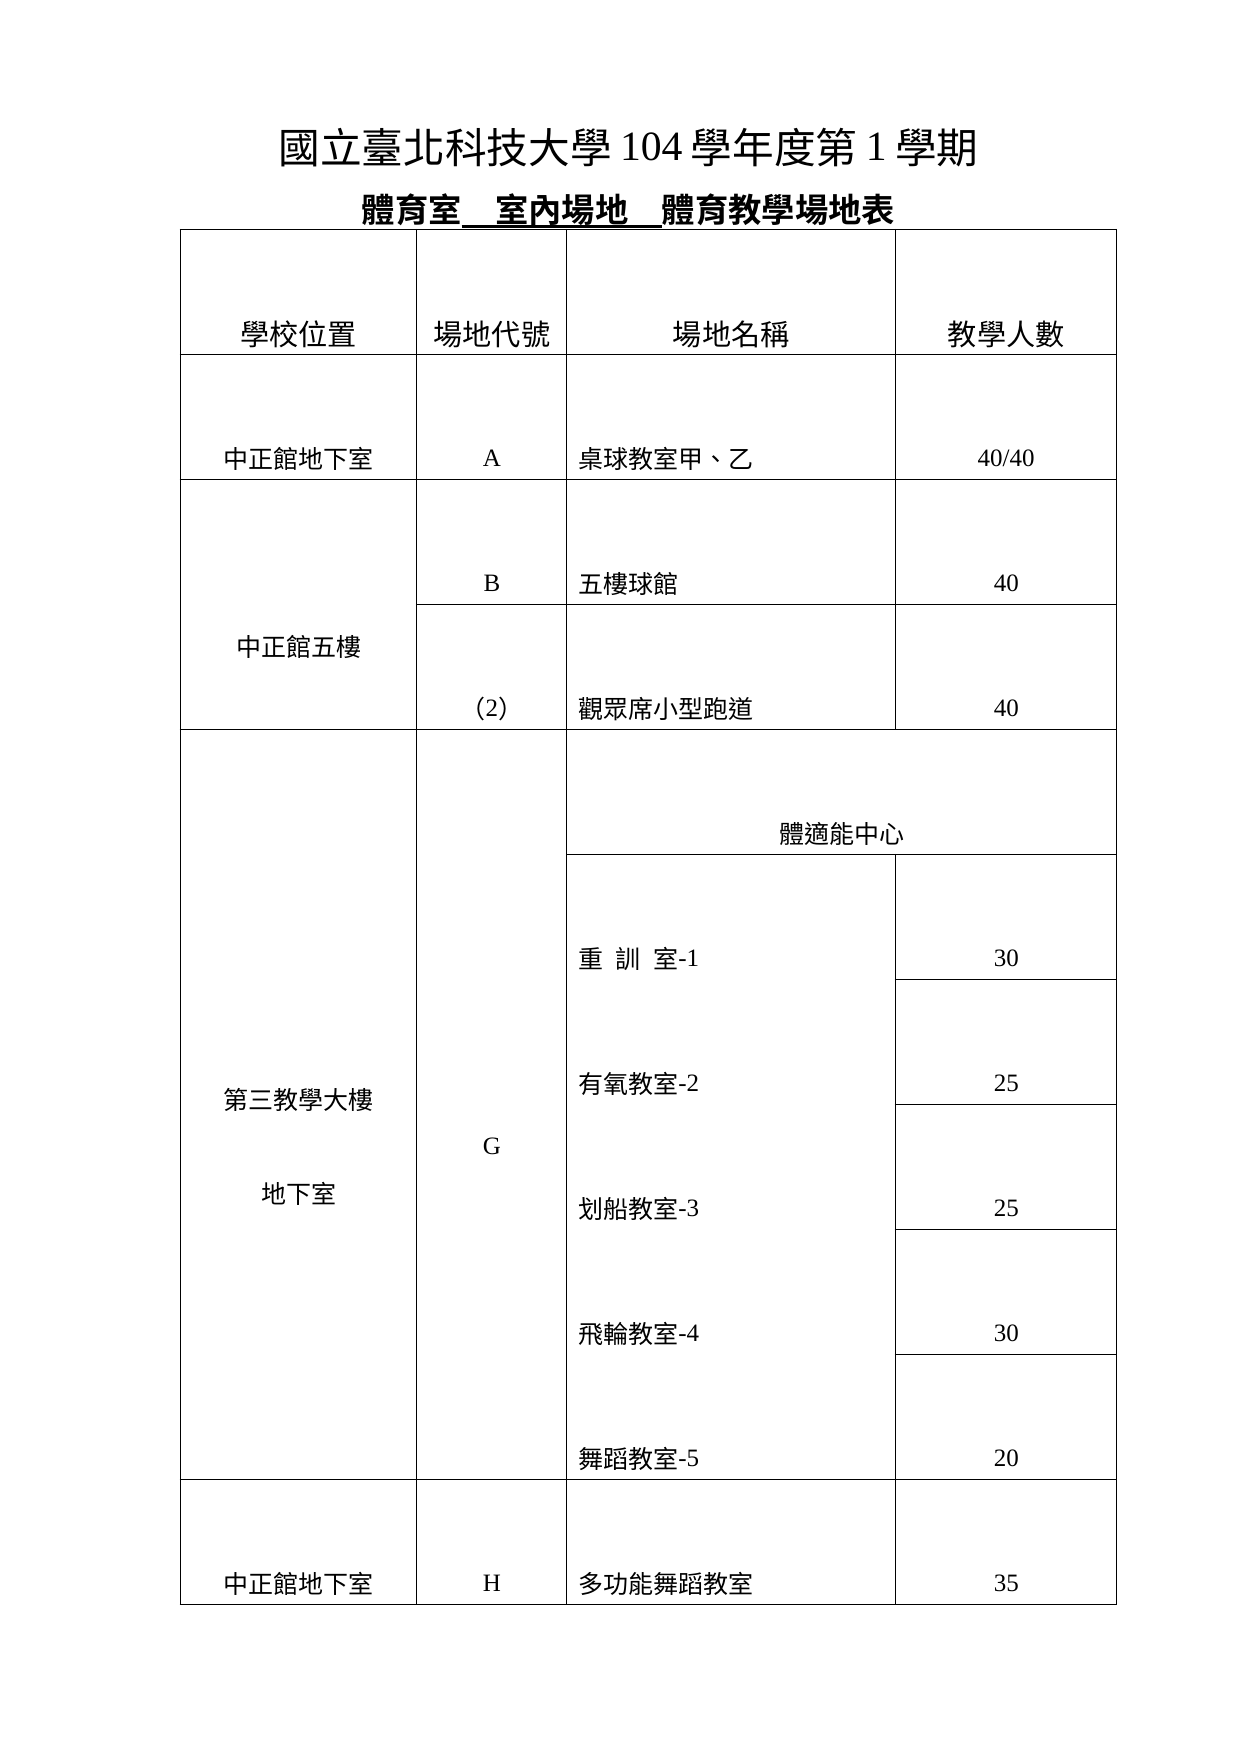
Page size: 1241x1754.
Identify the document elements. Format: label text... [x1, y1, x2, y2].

table_cell 飛輪教室-4 [567, 1229, 895, 1354]
table_cell 有氧教室-2 [567, 979, 895, 1104]
table_cell 中正館五樓 [181, 480, 416, 729]
table_cell 20 [896, 1355, 1116, 1479]
table_cell 25 [896, 980, 1116, 1104]
text 國立臺北科技大學104學年度第1學期 [112, 104, 1144, 166]
table_cell 中正館地下室 [181, 355, 416, 479]
table_header 教學人數 [896, 230, 1116, 354]
table_cell （2） [417, 605, 566, 729]
table_cell 舞蹈教室-5 [567, 1354, 895, 1479]
table_cell 觀眾席小型跑道 [567, 605, 895, 729]
table_cell 40 [896, 480, 1116, 604]
table_cell 第三教學大樓 地下室 [181, 730, 416, 1479]
table_cell 體適能中心 [567, 730, 1116, 854]
table_cell 桌球教室甲、乙 [567, 355, 895, 479]
table_header 場地代號 [417, 230, 566, 354]
table_cell A [417, 355, 566, 479]
table_cell 多功能舞蹈教室 [567, 1480, 895, 1604]
table_header 學校位置 [181, 230, 416, 354]
table_cell 30 [896, 855, 1116, 979]
table_header 場地名稱 [567, 230, 895, 354]
table_cell 重 訓 室-1 [567, 855, 895, 979]
table_cell 35 [896, 1480, 1116, 1604]
table_cell 五樓球館 [567, 480, 895, 604]
table_cell 划船教室-3 [567, 1104, 895, 1229]
table_cell 40/40 [896, 355, 1116, 479]
table_cell B [417, 480, 566, 604]
table_cell 25 [896, 1105, 1116, 1229]
table_cell H [417, 1480, 566, 1604]
text 體育室 室內場地 體育教學場地表 [112, 166, 1144, 229]
table_cell 30 [896, 1230, 1116, 1354]
table_cell 中正館地下室 [181, 1480, 416, 1604]
table_cell 40 [896, 605, 1116, 729]
table_cell G [417, 730, 566, 1479]
